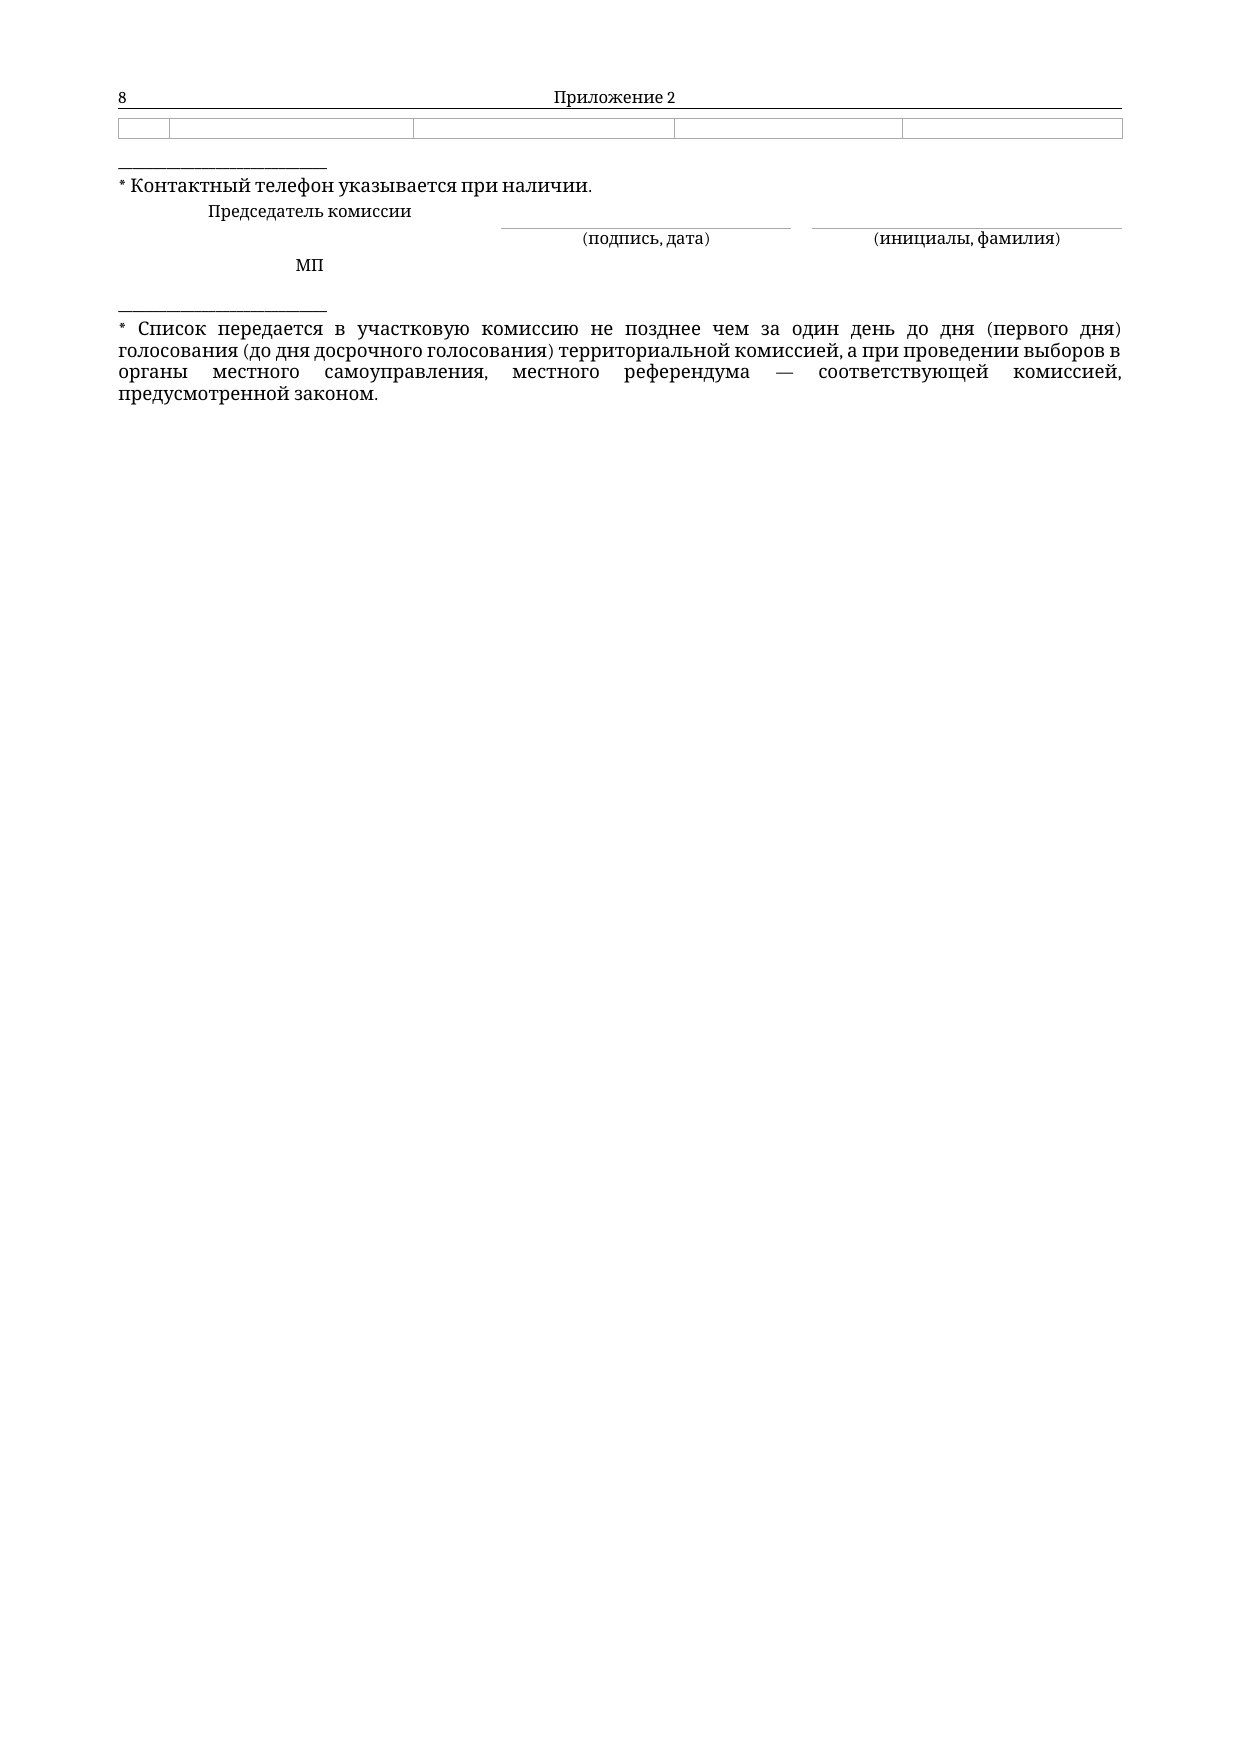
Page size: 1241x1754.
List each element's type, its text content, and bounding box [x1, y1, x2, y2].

table_cell [791, 255, 812, 282]
table_cell [903, 119, 1122, 138]
text * Список передается в участковую комиссию не позднее чем за один день до дня (первого дня) голосования (до дня досрочного голосования) территориальной комиссией, а при проведении выборов в органы местного самоуправления, местного референдума — соответствующей комиссией, предусмотренной законом. [118, 318, 1122, 405]
table_header [812, 201, 1122, 228]
table_header [501, 201, 791, 228]
table_header [791, 201, 812, 228]
table_header Председатель комиссии [118, 201, 501, 228]
text ______________________________ [118, 294, 1122, 314]
table_cell [501, 255, 791, 282]
table_cell (инициалы, фамилия) [812, 229, 1122, 255]
table_cell [119, 119, 169, 138]
table_cell [791, 228, 812, 255]
table_cell [812, 255, 1122, 282]
table_cell [170, 119, 413, 138]
table_cell [118, 228, 501, 255]
text * Контактный телефон указывается при наличии. [118, 175, 1122, 197]
table_cell [414, 119, 674, 138]
table_cell [675, 119, 902, 138]
table_cell МП [118, 255, 501, 282]
table_cell (подпись, дата) [501, 229, 791, 255]
text ______________________________ [118, 151, 1122, 171]
